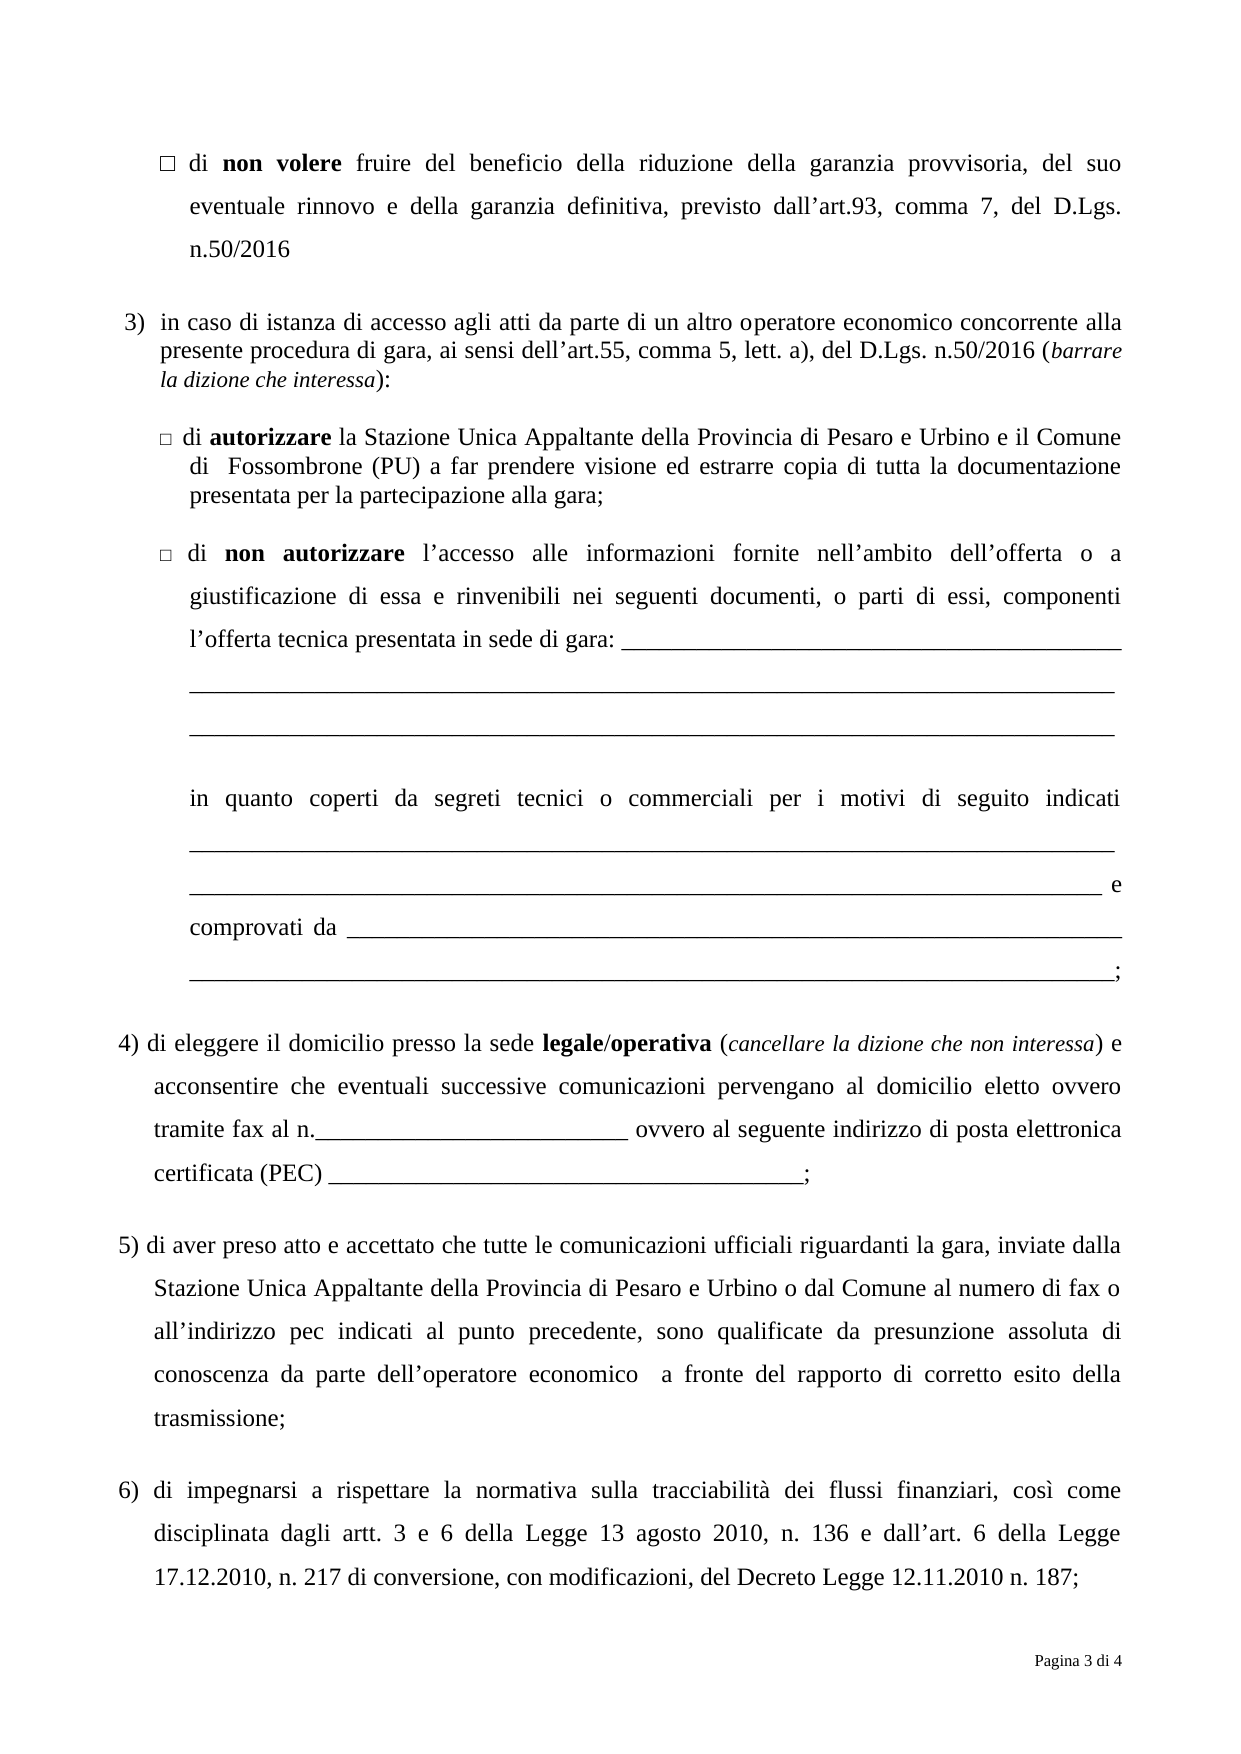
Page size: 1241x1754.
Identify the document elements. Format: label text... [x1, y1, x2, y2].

text □ di non autorizzare l’accesso alle informazioni fornite nell’ambito dell’offerta o a giustificazione di essa e rinvenibili nei seguenti documenti, o parti di essi, componenti l’offerta tecnica presentata in sede di gara: ________________________________________ ____________________________________________________________________________________________________________________________________________________ [160, 538, 1122, 739]
text 6) di impegnarsi a rispettare la normativa sulla tracciabilità dei flussi finanziari, così come disciplinata dagli artt. 3 e 6 della Legge 13 agosto 2010, n. 136 e dall’art. 6 della Legge 17.12.2010, n. 217 di conversione, con modificazioni, del Decreto Legge 12.11.2010 n. 187; [118, 1475, 1122, 1590]
text □ di non volere fruire del beneficio della riduzione della garanzia provvisoria, del suo eventuale rinnovo e della garanzia definitiva, previsto dall’art.93, comma 7, del D.Lgs. n.50/2016 [160, 148, 1122, 263]
text 3) in caso di istanza di accesso agli atti da parte di un altro operatore economico concorrente alla presente procedura di gara, ai sensi dell’art.55, comma 5, lett. a), del D.Lgs. n.50/2016 (barrare la dizione che interessa): [124, 307, 1122, 393]
text in quanto coperti da segreti tecnici o commerciali per i motivi di seguito indicati ___________________________________________________________________________________________________________________________________________________ e comprovati da ______________________________________________________________ __________________________________________________________________________; [189, 783, 1122, 984]
text 5) di aver preso atto e accettato che tutte le comunicazioni ufficiali riguardanti la gara, inviate dalla Stazione Unica Appaltante della Provincia di Pesaro e Urbino o dal Comune al numero di fax o all’indirizzo pec indicati al punto precedente, sono qualificate da presunzione assoluta di conoscenza da parte dell’operatore economico a fronte del rapporto di corretto esito della trasmissione; [118, 1230, 1122, 1431]
text 4) di eleggere il domicilio presso la sede legale/operativa (cancellare la dizione che non interessa) e acconsentire che eventuali successive comunicazioni pervengano al domicilio eletto ovvero tramite fax al n._________________________ ovvero al seguente indirizzo di posta elettronica certificata (PEC) ______________________________________; [118, 1028, 1122, 1186]
text □ di autorizzare la Stazione Unica Appaltante della Provincia di Pesaro e Urbino e il Comune di Fossombrone (PU) a far prendere visione ed estrarre copia di tutta la documentazione presentata per la partecipazione alla gara; [160, 422, 1122, 508]
